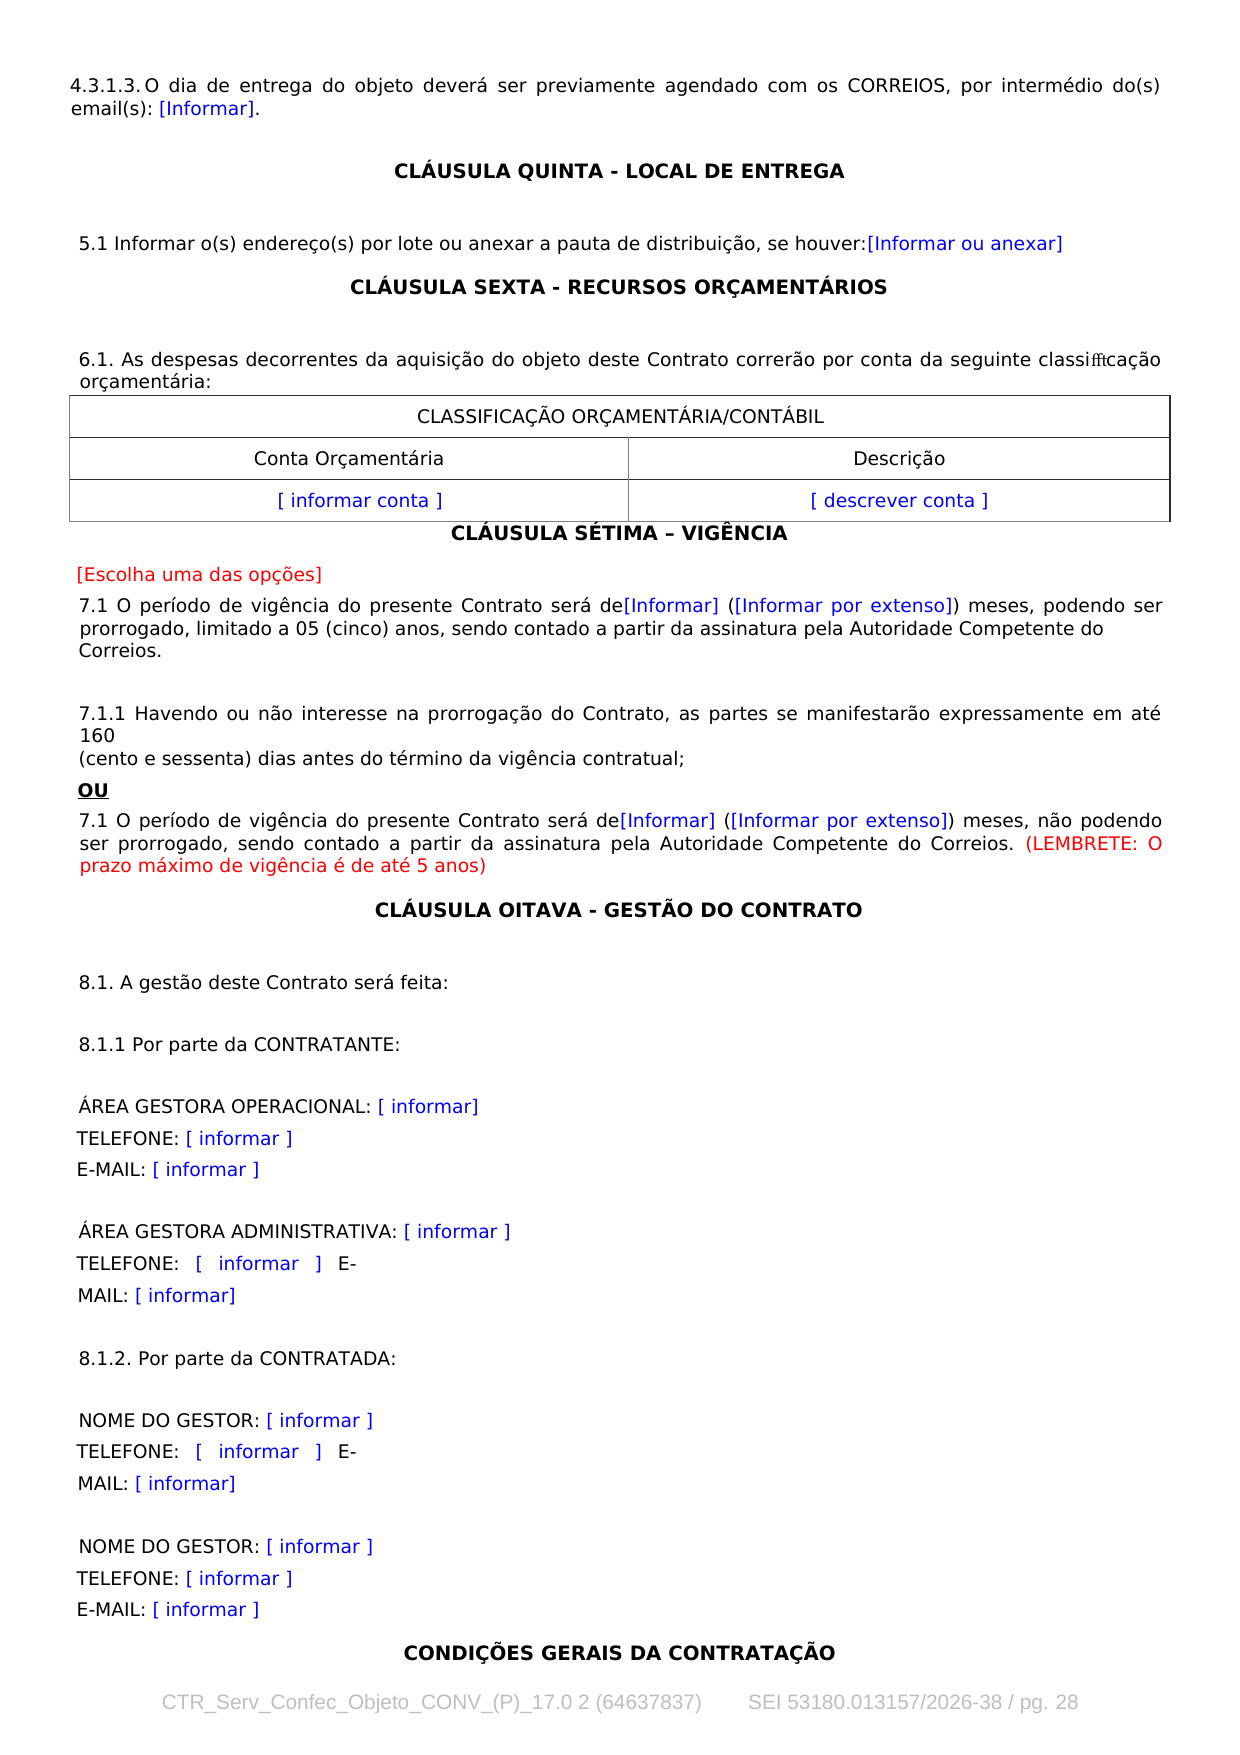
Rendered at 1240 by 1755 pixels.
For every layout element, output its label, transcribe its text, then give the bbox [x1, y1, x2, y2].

subtitle CLÁUSULA SEXTA - RECURSOS ORÇAMENTÁRIOS [71, 276, 1167, 299]
text CONDIÇÕES GERAIS DA CONTRATAÇÃO [71, 1642, 1169, 1665]
text 8.1.2. Por parte da CONTRATADA: [78, 1348, 1162, 1369]
text 7.1 O período de vigência do presente Contrato será de[Informar] ([Informar por extenso]) meses, não podendo ser prorrogado, sendo contado a partir da assinatura pela Autoridade Competente do Correios. (LEMBRETE: O prazo máximo de vigência é de até 5 anos) [78, 811, 1162, 877]
text 7.1.1 Havendo ou não interesse na prorrogação do Contrato, as partes se manifestarão expressamente em até 160 [78, 702, 1162, 747]
table_header CLASSIFICAÇÃO ORÇAMENTÁRIA/CONTÁBIL [70, 396, 1169, 437]
text TELEFONE: [ informar ] [76, 1568, 1163, 1590]
text (cento e sessenta) dias antes do término da vigência contratual; [78, 748, 1162, 770]
subtitle CLÁUSULA SÉTIMA – VIGÊNCIA [71, 522, 1168, 545]
text ÁREA GESTORA OPERACIONAL: [ informar] [78, 1096, 1162, 1118]
text TELEFONE: [ informar ] [76, 1128, 1163, 1150]
text [Escolha uma das opções] [76, 564, 1171, 586]
table_cell Conta Orçamentária [70, 438, 628, 479]
text 8.1.1 Por parte da CONTRATANTE: [78, 1034, 1162, 1056]
list O dia de entrega do objeto deverá ser previamente agendado com os CORREIOS, por intermédio do(s) email(s): [Informar]. [69, 75, 1162, 119]
text Correios. [78, 640, 1162, 662]
text CLÁUSULA QUINTA - LOCAL DE ENTREGA [71, 160, 1168, 183]
text ÁREA GESTORA ADMINISTRATIVA: [ informar ] [78, 1221, 1162, 1243]
text TELEFONE: [ informar ] E-MAIL: [ informar] [76, 1442, 356, 1495]
text 7.1 O período de vigência do presente Contrato será de[Informar] ([Informar por extenso]) meses, podendo ser prorrogado, limitado a 05 (cinco) anos, sendo contado a partir da assinatura pela Autoridade Competente do [78, 595, 1162, 639]
text 8.1. A gestão deste Contrato será feita: [78, 972, 1162, 994]
text 5.1 Informar o(s) endereço(s) por lote ou anexar a pauta de distribuição, se houver:[Informar ou anexar] [78, 233, 1162, 254]
subtitle OU [77, 780, 1171, 802]
text NOME DO GESTOR: [ informar ] [78, 1410, 1162, 1432]
table_cell [ descrever conta ] [629, 480, 1169, 521]
text 6.1. As despesas decorrentes da aquisição do objeto deste Contrato correrão por conta da seguinte classicação orçamentária: [78, 349, 1162, 393]
text TELEFONE: [ informar ] E-MAIL: [ informar] [76, 1253, 356, 1307]
table_cell Descrição [629, 438, 1169, 479]
table_cell [ informar conta ] [70, 480, 628, 521]
text NOME DO GESTOR: [ informar ] [78, 1536, 1162, 1558]
subtitle CLÁUSULA OITAVA - GESTÃO DO CONTRATO [71, 899, 1167, 922]
text E-MAIL: [ informar ] [76, 1159, 1163, 1181]
text E-MAIL: [ informar ] [76, 1599, 1163, 1621]
